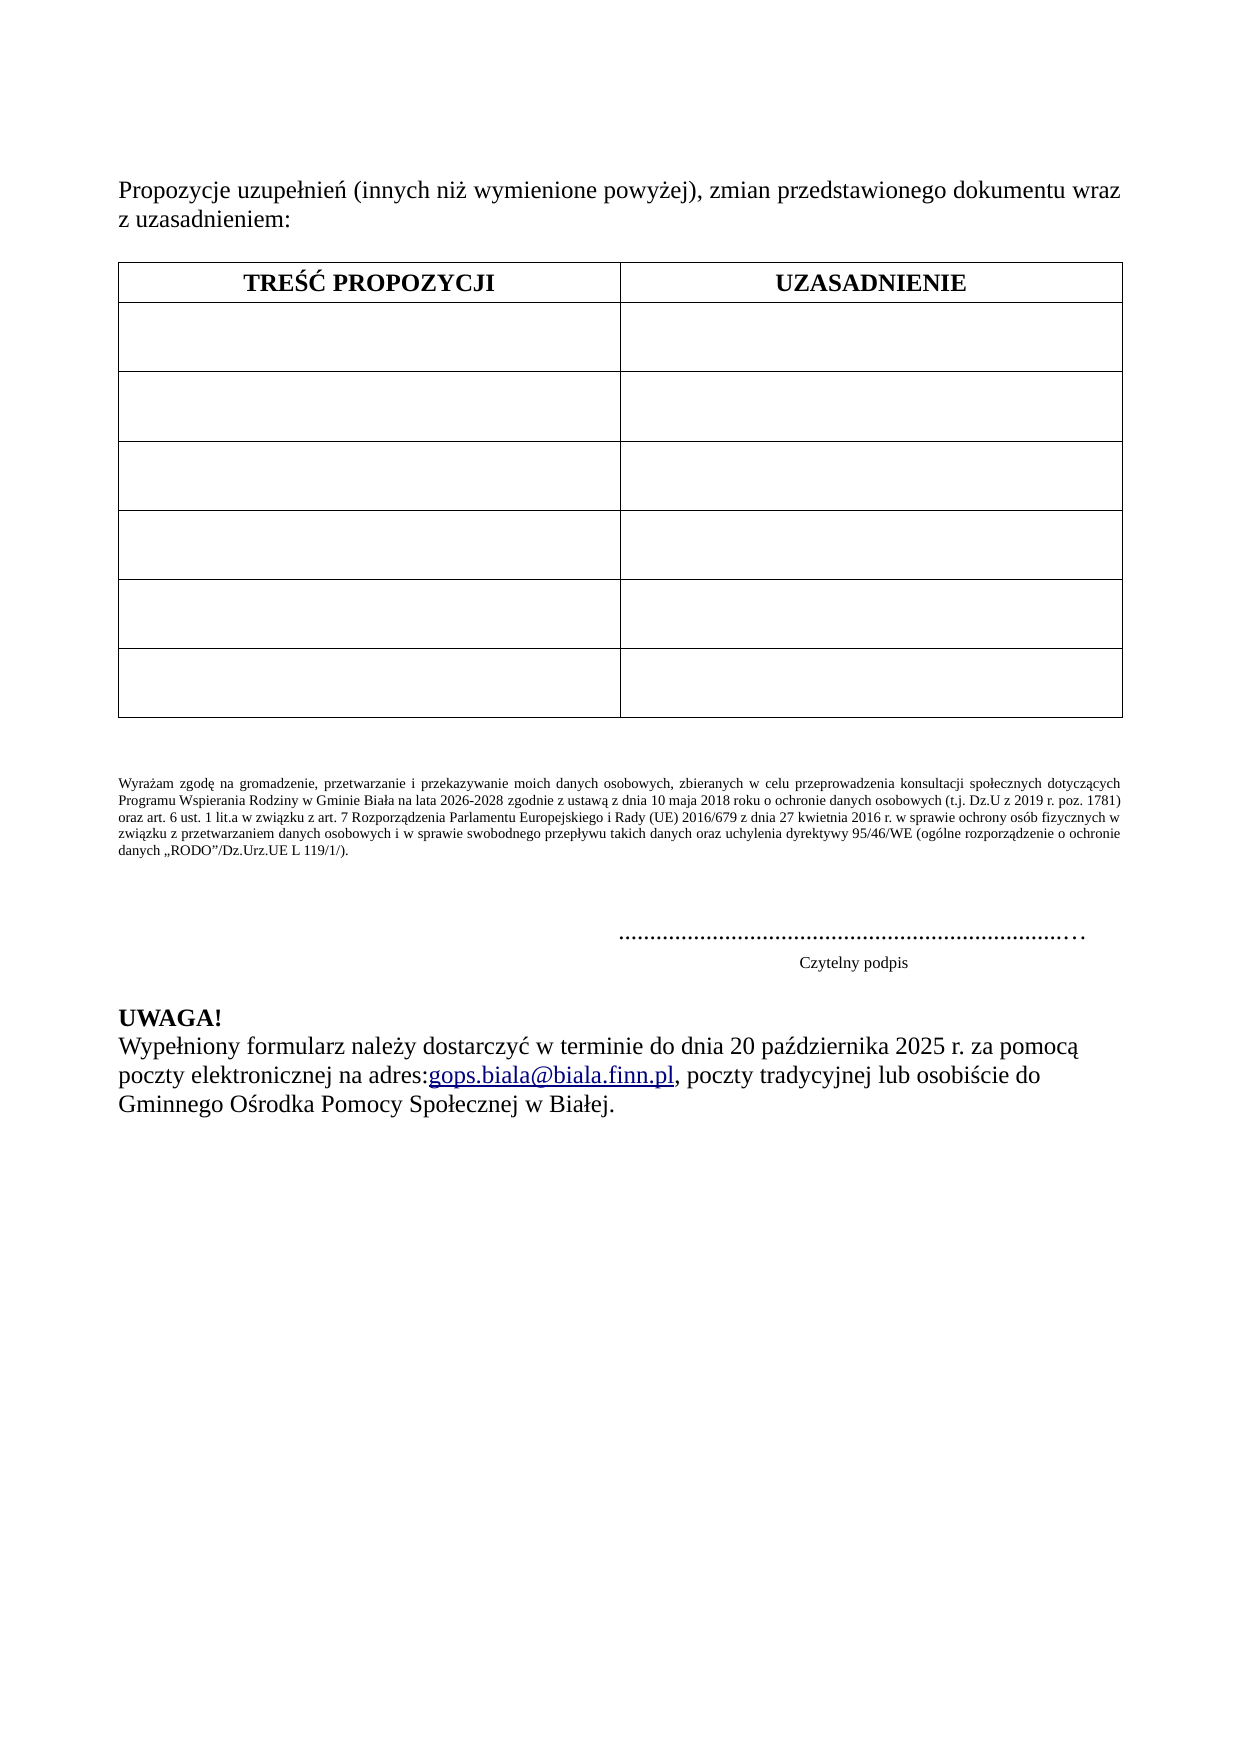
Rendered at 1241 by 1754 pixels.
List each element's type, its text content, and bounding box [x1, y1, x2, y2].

text Propozycje uzupełnień (innych niż wymienione powyżej), zmian przedstawionego dokumentu wraz z uzasadnieniem: [118, 176, 1122, 233]
table_cell [119, 442, 620, 510]
text .......................................................................… [118, 916, 1122, 945]
table_cell [621, 442, 1122, 510]
text UWAGA! [118, 1003, 1122, 1031]
table_cell [119, 511, 620, 579]
text Czytelny podpis [118, 945, 1122, 974]
table_cell [119, 372, 620, 441]
table_header TREŚĆ PROPOZYCJI [119, 263, 620, 302]
table_header UZASADNIENIE [621, 263, 1122, 302]
table_cell [119, 580, 620, 648]
table_cell [621, 511, 1122, 579]
text Wyrażam zgodę na gromadzenie, przetwarzanie i przekazywanie moich danych osobowych, zbieranych w celu przeprowadzenia konsultacji społecznych dotyczących Programu Wspierania Rodziny w Gminie Biała na lata 2026-2028 zgodnie z ustawą z dnia 10 maja 2018 roku o ochronie danych osobowych (t.j. Dz.U z 2019 r. poz. 1781) oraz art. 6 ust. 1 lit.a w związku z art. 7 Rozporządzenia Parlamentu Europejskiego i Rady (UE) 2016/679 z dnia 27 kwietnia 2016 r. w sprawie ochrony osób fizycznych w związku z przetwarzaniem danych osobowych i w sprawie swobodnego przepływu takich danych oraz uchylenia dyrektywy 95/46/WE (ogólne rozporządzenie o ochronie danych „RODO”/Dz.Urz.UE L 119/1/). [118, 775, 1122, 859]
table_cell [119, 303, 620, 371]
table_cell [621, 580, 1122, 648]
table_cell [621, 649, 1122, 717]
table_cell [621, 372, 1122, 441]
table_cell [621, 303, 1122, 371]
text Wypełniony formularz należy dostarczyć w terminie do dnia 20 października 2025 r. za pomocą poczty elektronicznej na adres:gops.biala@biala.finn.pl, poczty tradycyjnej lub osobiście do Gminnego Ośrodka Pomocy Społecznej w Białej. [118, 1031, 1122, 1118]
table_cell [119, 649, 620, 717]
